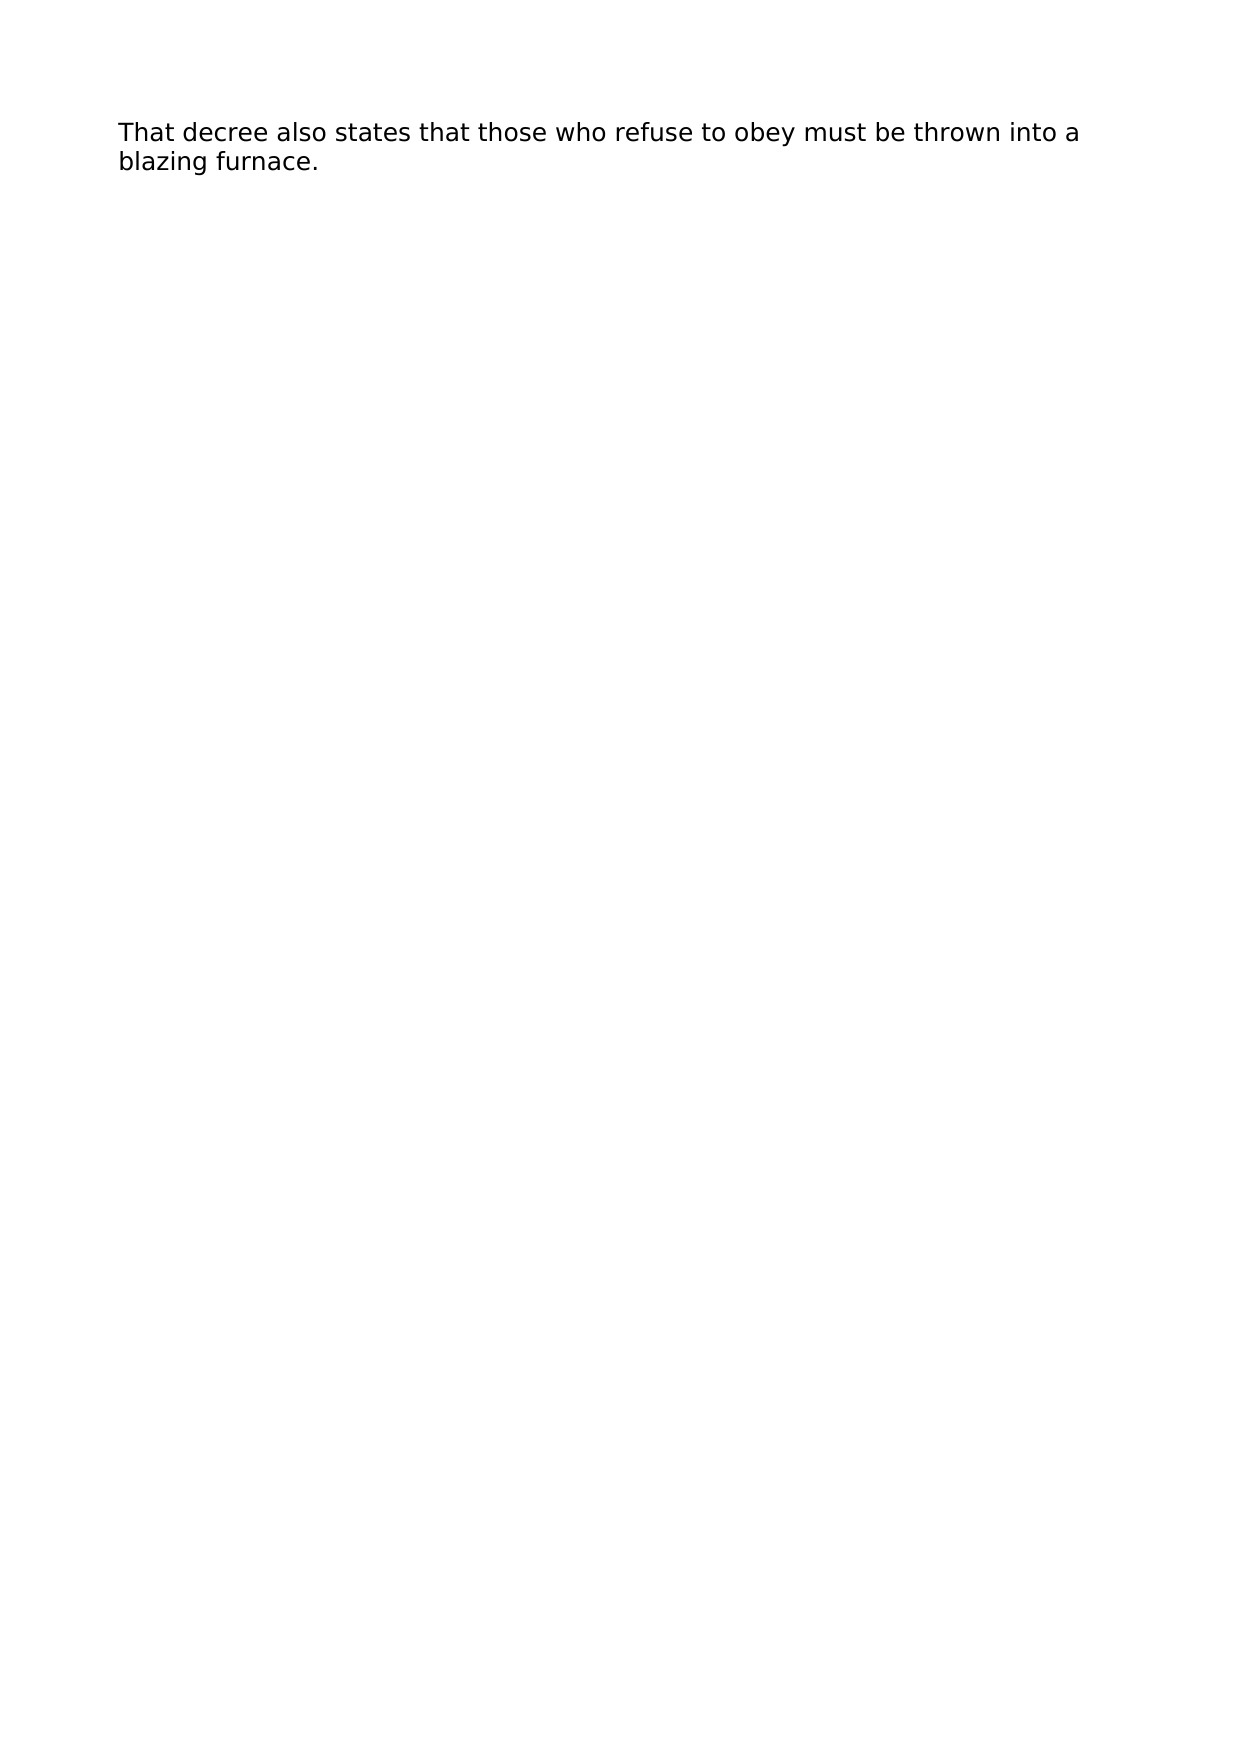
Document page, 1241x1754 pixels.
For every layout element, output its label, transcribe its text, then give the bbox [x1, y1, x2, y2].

text That decree also states that those who refuse to obey must be thrown into a blazing furnace. [118, 118, 1122, 176]
